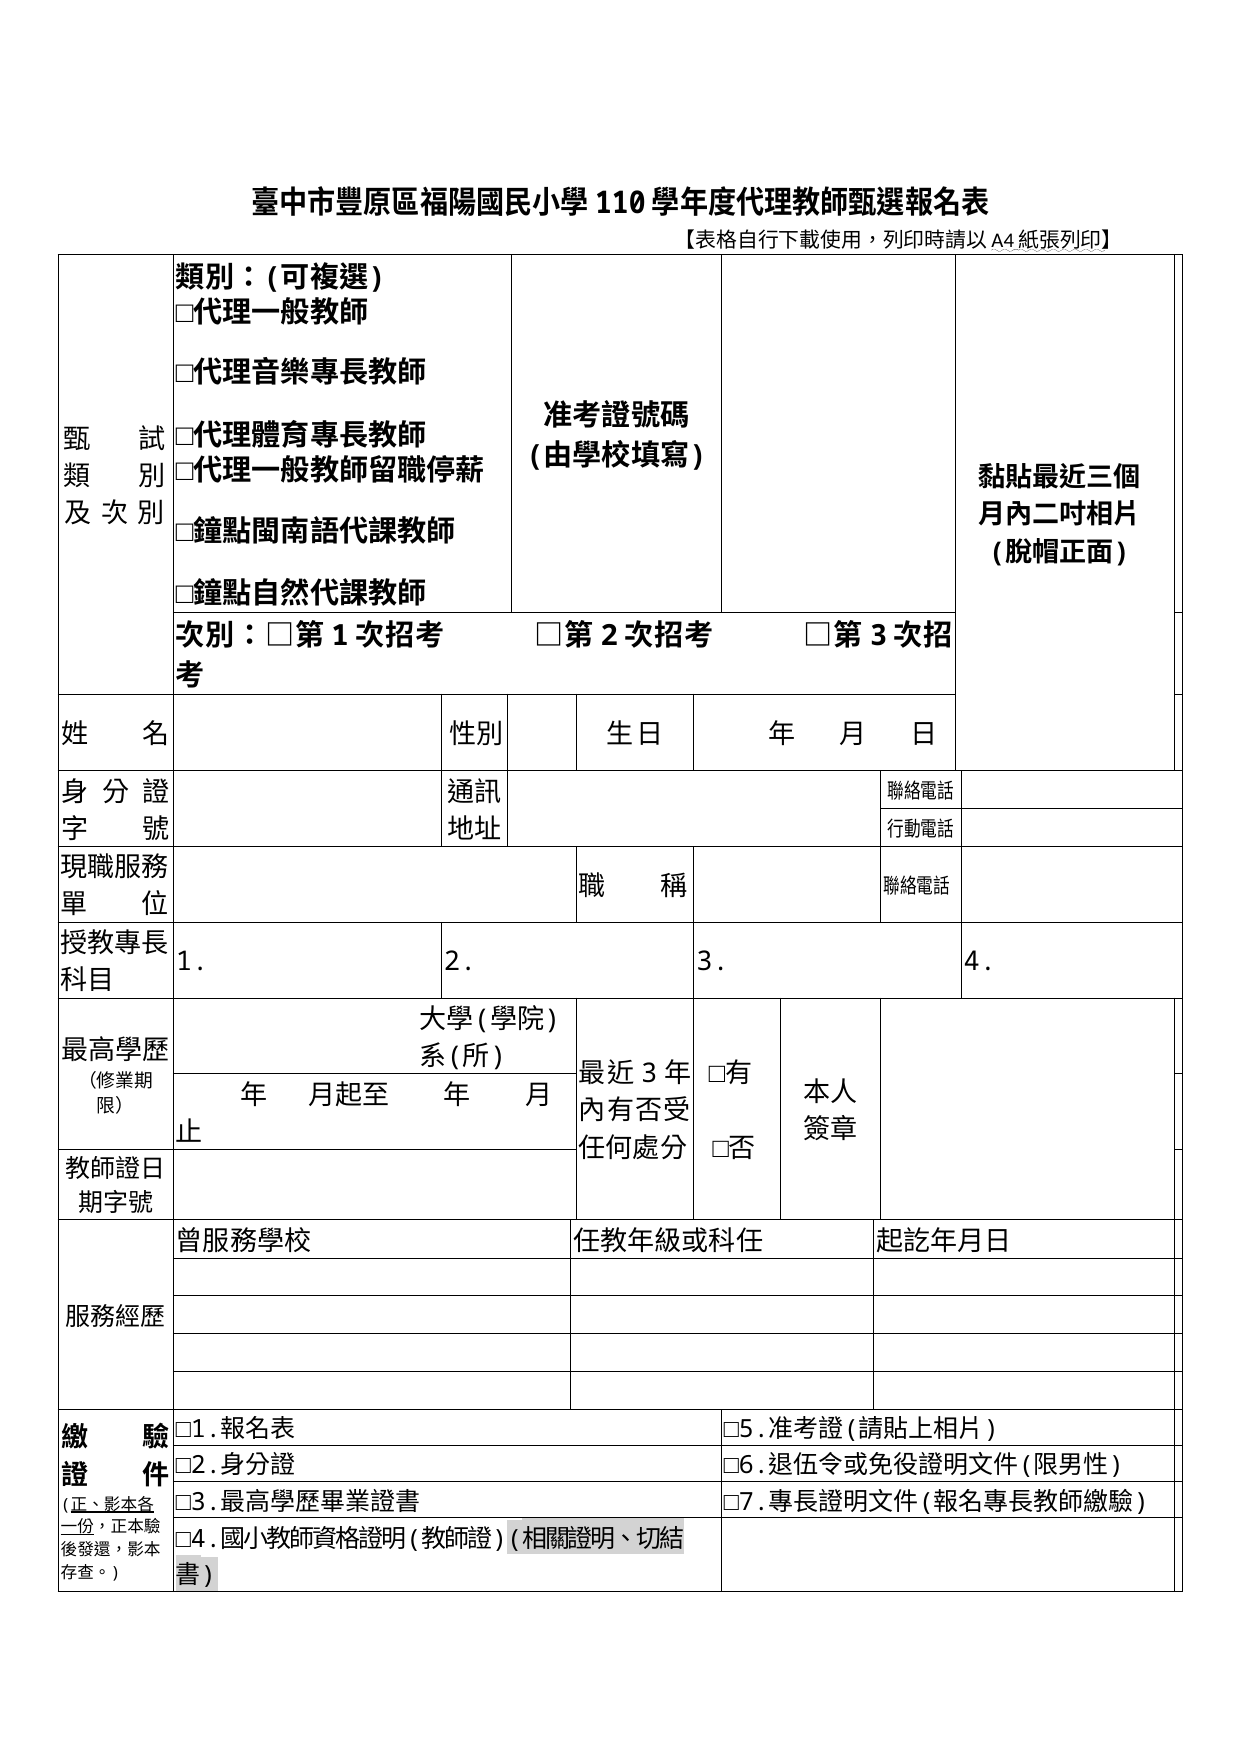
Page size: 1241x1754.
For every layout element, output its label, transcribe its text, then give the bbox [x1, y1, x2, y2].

table_cell [174, 1334, 570, 1371]
table_cell [1175, 1150, 1182, 1219]
table_cell [1175, 1518, 1182, 1591]
text 臺中市豐原區福陽國民小學110學年度代理教師甄選報名表 [118, 158, 1122, 221]
table_header 類別：(可複選) □代理一般教師 □代理音樂專長教師 □代理體育專長教師 □代理一般教師留職停薪 □鐘點閩南語代課教師 □鐘點自然代課教師 [174, 255, 511, 612]
table_cell □3.最高學歷畢業證書 [174, 1482, 721, 1517]
table_cell [174, 1296, 570, 1333]
table_cell [1175, 1334, 1182, 1371]
table_cell □有 □否 [694, 999, 780, 1219]
table_cell [174, 695, 441, 770]
table_cell [1175, 613, 1182, 693]
table_cell □6.退伍令或免役證明文件(限男性) [722, 1446, 1174, 1481]
table_cell 職 稱 [577, 847, 693, 922]
table_cell 3. [694, 923, 961, 997]
table_cell 年 月起至 年 月止 [174, 1074, 576, 1149]
table_cell [1175, 1410, 1182, 1445]
table_cell 服務經歷 [59, 1220, 173, 1409]
table_cell [174, 1150, 576, 1219]
table_cell 起訖年月日 [874, 1220, 1174, 1257]
table_header [722, 255, 955, 612]
table_cell [508, 695, 576, 770]
table_cell □7.專長證明文件(報名專長教師繳驗) [722, 1482, 1174, 1517]
table_cell [722, 1518, 1174, 1591]
table_cell [571, 1296, 873, 1333]
table_cell 2. [442, 923, 693, 997]
table_cell 年 月 日 [694, 695, 955, 770]
table_cell 通訊 地址 [442, 771, 507, 846]
table_cell □1.報名表 [174, 1410, 721, 1445]
table_cell 性別 [442, 695, 507, 770]
table_cell 姓 名 [59, 695, 173, 770]
table_cell 最高學歷（修業期限） [59, 999, 173, 1149]
table_cell [1175, 1372, 1182, 1409]
table_cell [571, 1372, 873, 1409]
table_cell [881, 999, 1174, 1219]
table_cell 任教年級或科任 [571, 1220, 873, 1257]
text 【表格自行下載使用，列印時請以A4紙張列印】 [118, 221, 1122, 254]
table_cell □5.准考證(請貼上相片) [722, 1410, 1174, 1445]
table_cell □2.身分證 [174, 1446, 721, 1481]
table_cell [874, 1372, 1174, 1409]
table_header 黏貼最近三個 月內二吋相片 (脫帽正面) [956, 255, 1174, 770]
table_cell 生日 [577, 695, 693, 770]
table_cell 大學(學院) 系(所) [174, 999, 576, 1073]
table_cell 4. [962, 923, 1182, 997]
table_cell [874, 1259, 1174, 1295]
table_cell 授教專長科目 [59, 923, 173, 997]
table_cell [1175, 1074, 1182, 1149]
table_cell 教師證日期字號 [59, 1150, 173, 1219]
table_cell [1175, 695, 1182, 770]
table_cell [1175, 1296, 1182, 1333]
table_cell [174, 771, 441, 846]
table_cell [508, 771, 880, 846]
table_cell [962, 771, 1182, 808]
table_cell [571, 1259, 873, 1295]
table_cell [1175, 1220, 1182, 1257]
table_cell [694, 847, 880, 922]
table_cell 聯絡電話 [881, 847, 961, 922]
table_cell [1175, 1259, 1182, 1295]
table_cell [874, 1334, 1174, 1371]
table_cell 次別：□第1次招考 □第2次招考 □第3次招考 [174, 613, 955, 693]
table_cell 曾服務學校 [174, 1220, 570, 1257]
table_cell [1175, 1446, 1182, 1481]
table_header 准考證號碼 (由學校填寫) [512, 255, 721, 612]
table_cell 身 分 證 字 號 [59, 771, 173, 846]
table_cell 行動電話 [881, 809, 961, 846]
table_cell [962, 847, 1182, 922]
table_header 甄 試 類 別 及 次 別 [59, 255, 173, 693]
table_cell 聯絡電話 [881, 771, 961, 808]
table_cell [1175, 999, 1182, 1073]
table_cell [571, 1334, 873, 1371]
table_cell [1175, 1482, 1182, 1517]
table_cell 1. [174, 923, 441, 997]
table_cell 現職服務單 位 [59, 847, 173, 922]
table_cell 繳 驗 證 件 (正、影本各一份，正本驗後發還，影本存查。) [59, 1410, 173, 1591]
table_cell 最近3年內有否受任何處分 [577, 999, 693, 1219]
table_cell [174, 1372, 570, 1409]
table_cell [962, 809, 1182, 846]
table_cell [174, 847, 576, 922]
table_header [1175, 255, 1182, 612]
table_cell □4.國小教師資格證明(教師證)(相關證明、切結書) [174, 1518, 721, 1591]
table_cell [874, 1296, 1174, 1333]
table_cell 本人 簽章 [781, 999, 880, 1219]
